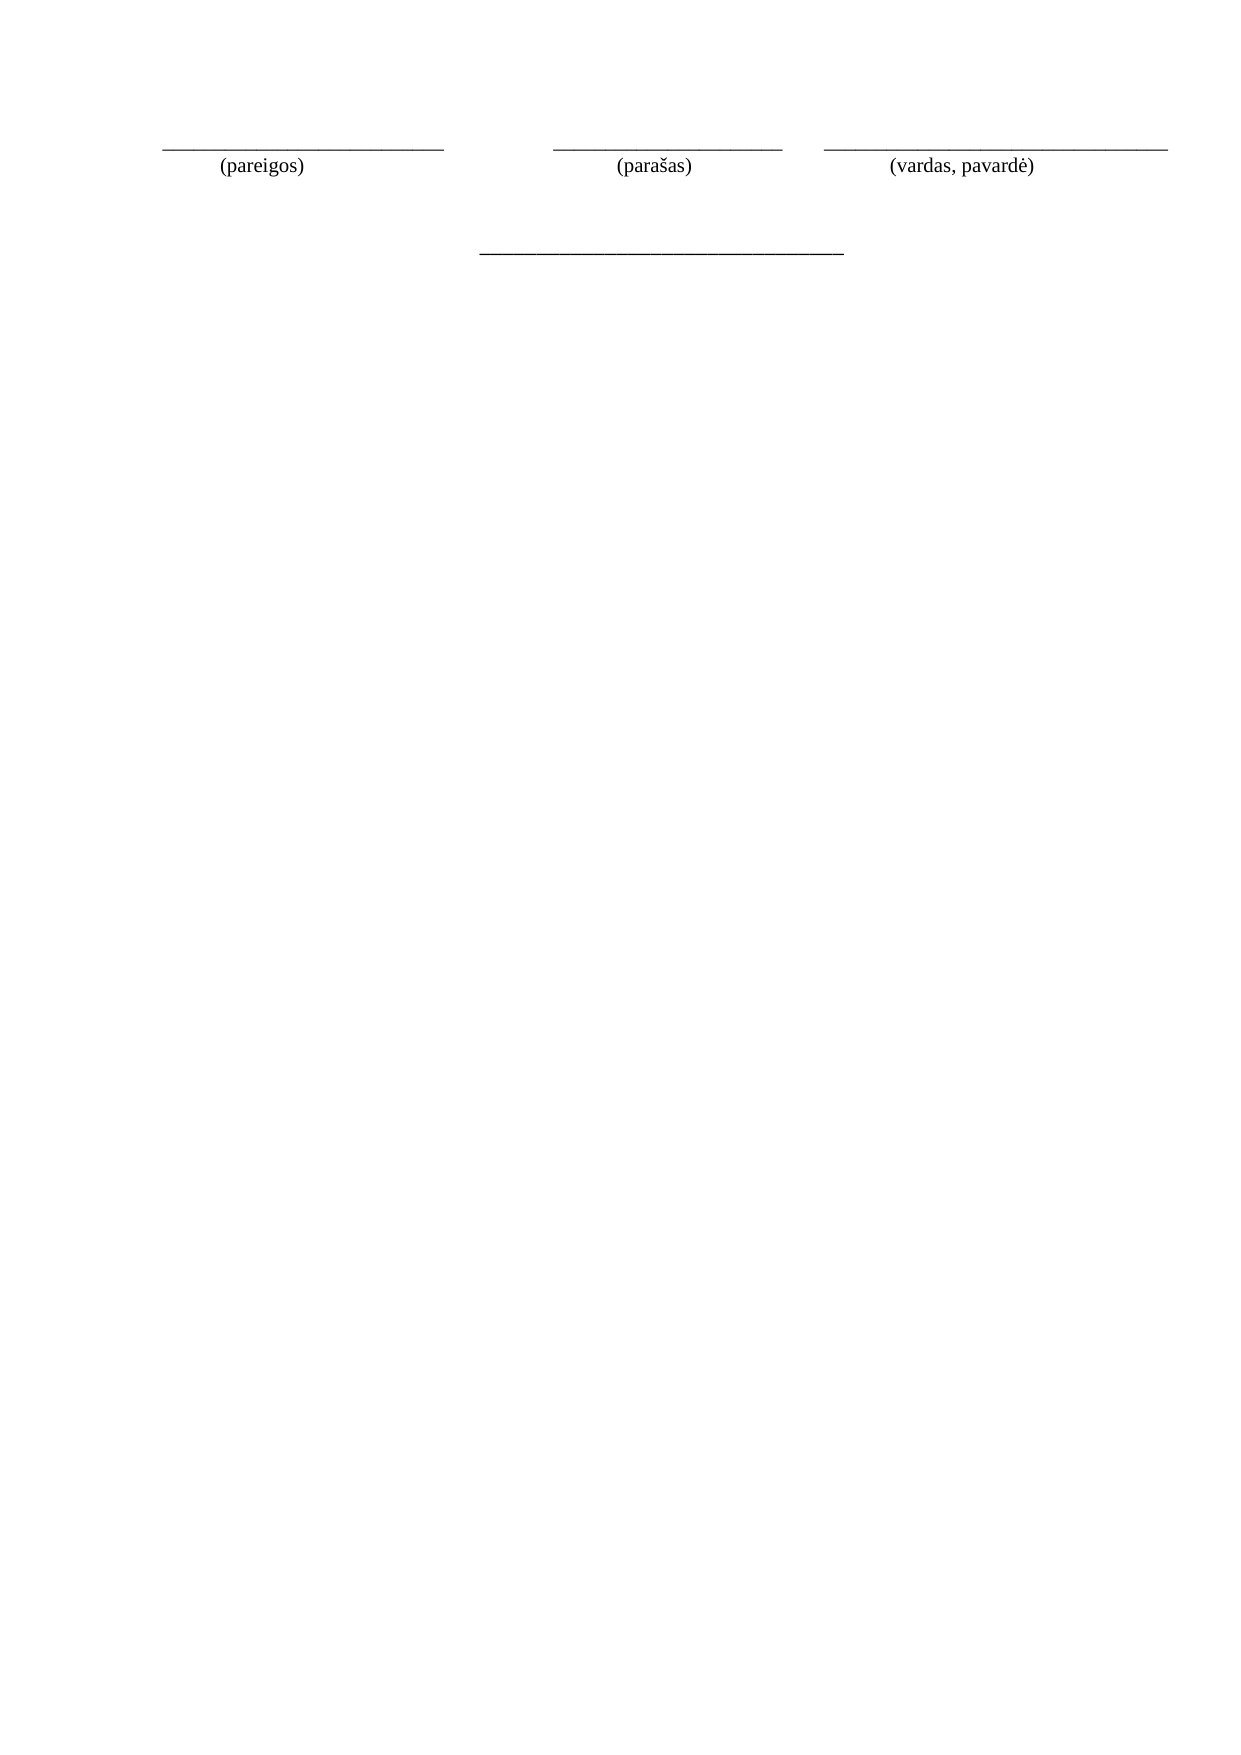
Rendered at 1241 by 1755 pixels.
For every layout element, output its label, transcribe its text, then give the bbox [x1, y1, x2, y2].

text ___________________________ ______________________ _________________________________ [162, 129, 1181, 153]
text ________________________________ [177, 230, 1181, 258]
text (pareigos) (parašas) (vardas, pavardė) [162, 153, 1181, 177]
